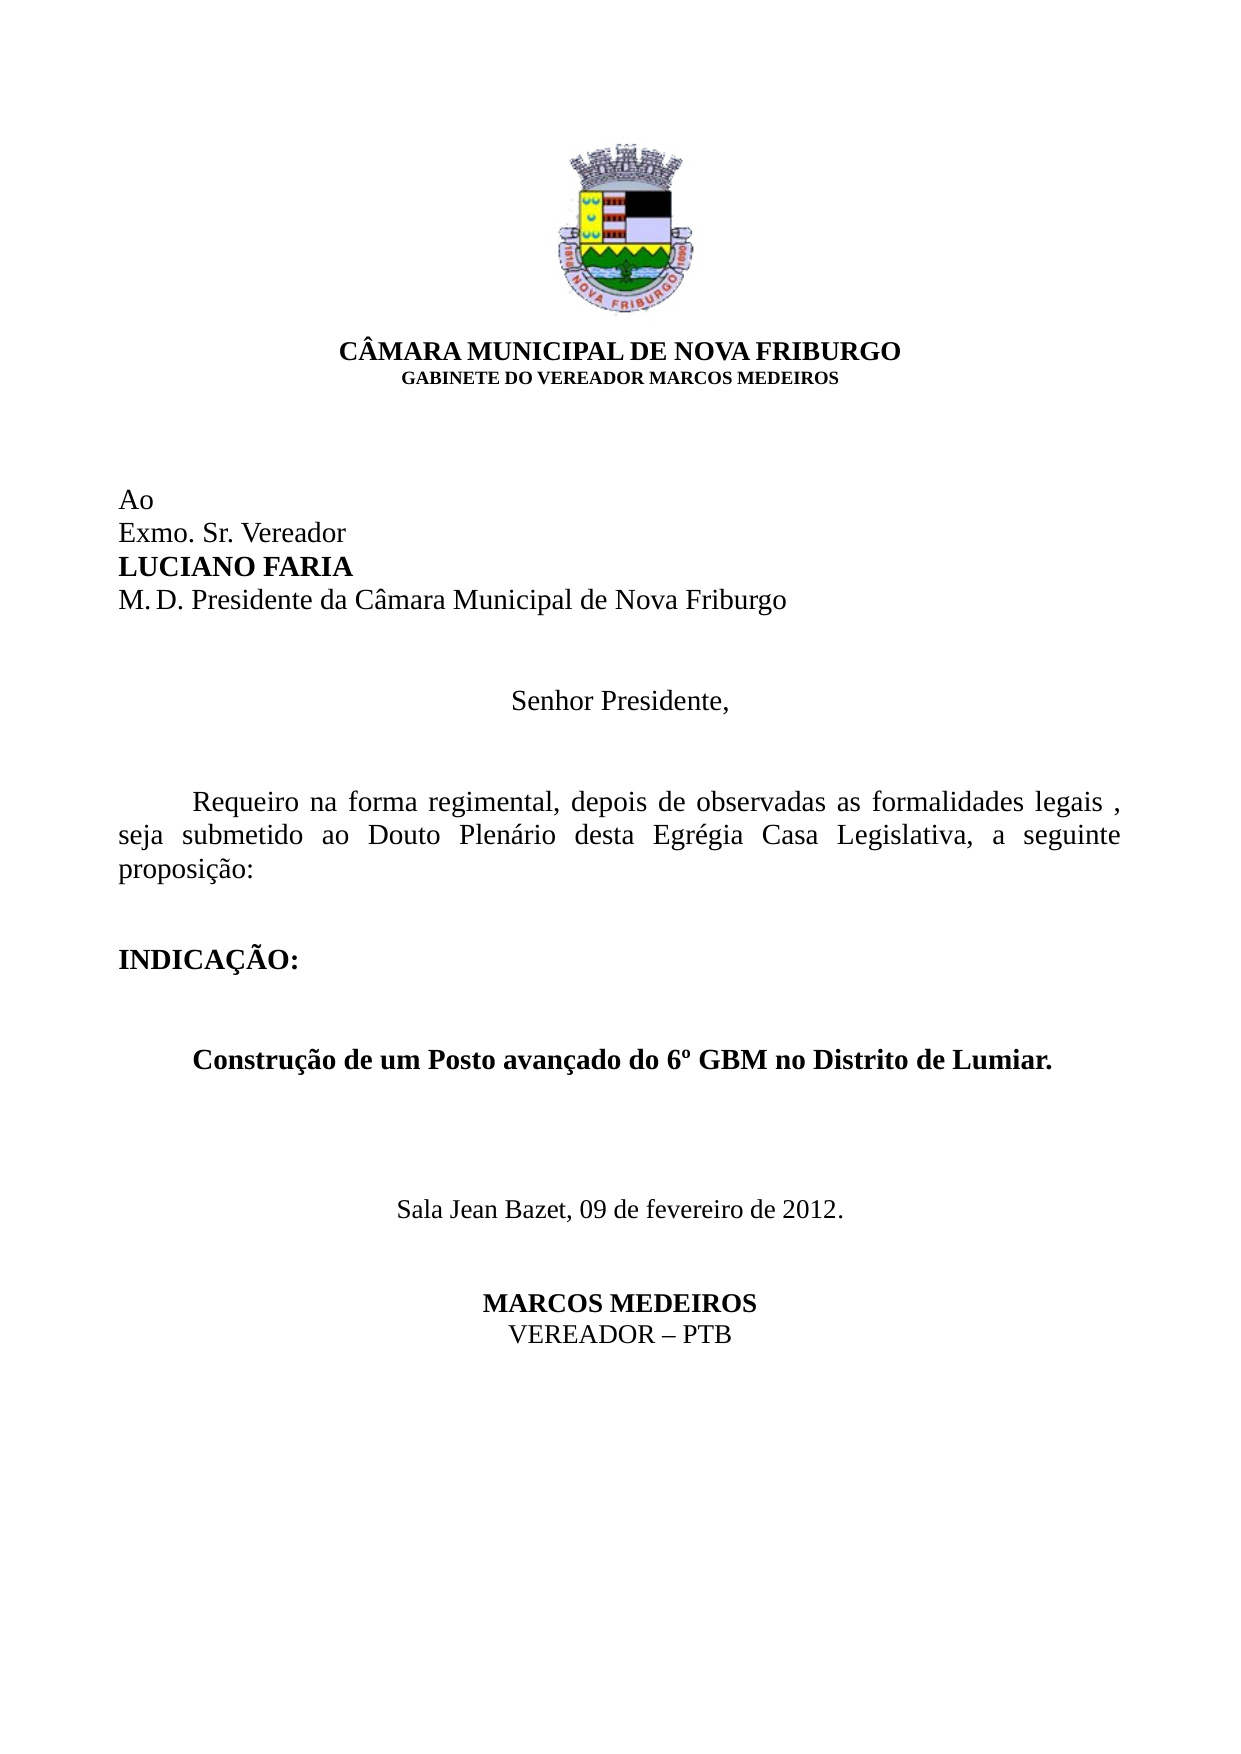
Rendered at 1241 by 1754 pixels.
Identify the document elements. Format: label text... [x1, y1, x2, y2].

text CÂMARA MUNICIPAL DE NOVA FRIBURGO [118, 335, 1122, 367]
text Requeiro na forma regimental, depois de observadas as formalidades legais , seja submetido ao Douto Plenário desta Egrégia Casa Legislativa, a seguinte proposição: [118, 784, 1122, 884]
text INDICAÇÃO: [118, 942, 1122, 975]
text Senhor Presidente, [118, 683, 1122, 717]
text Ao [118, 482, 1122, 515]
text Sala Jean Bazet, 09 de fevereiro de 2012. [118, 1193, 1122, 1225]
text GABINETE DO VEREADOR MARCOS MEDEIROS [118, 367, 1122, 388]
text MARCOS MEDEIROS [118, 1287, 1122, 1318]
text VEREADOR – PTB [118, 1318, 1122, 1349]
text Exmo. Sr. Vereador [118, 515, 1122, 549]
picture [537, 127, 703, 327]
list D. Presidente da Câmara Municipal de Nova Friburgo [118, 582, 1122, 616]
text LUCIANO FARIA [118, 549, 1122, 582]
text Construção de um Posto avançado do 6º GBM no Distrito de Lumiar. [118, 1042, 1122, 1076]
